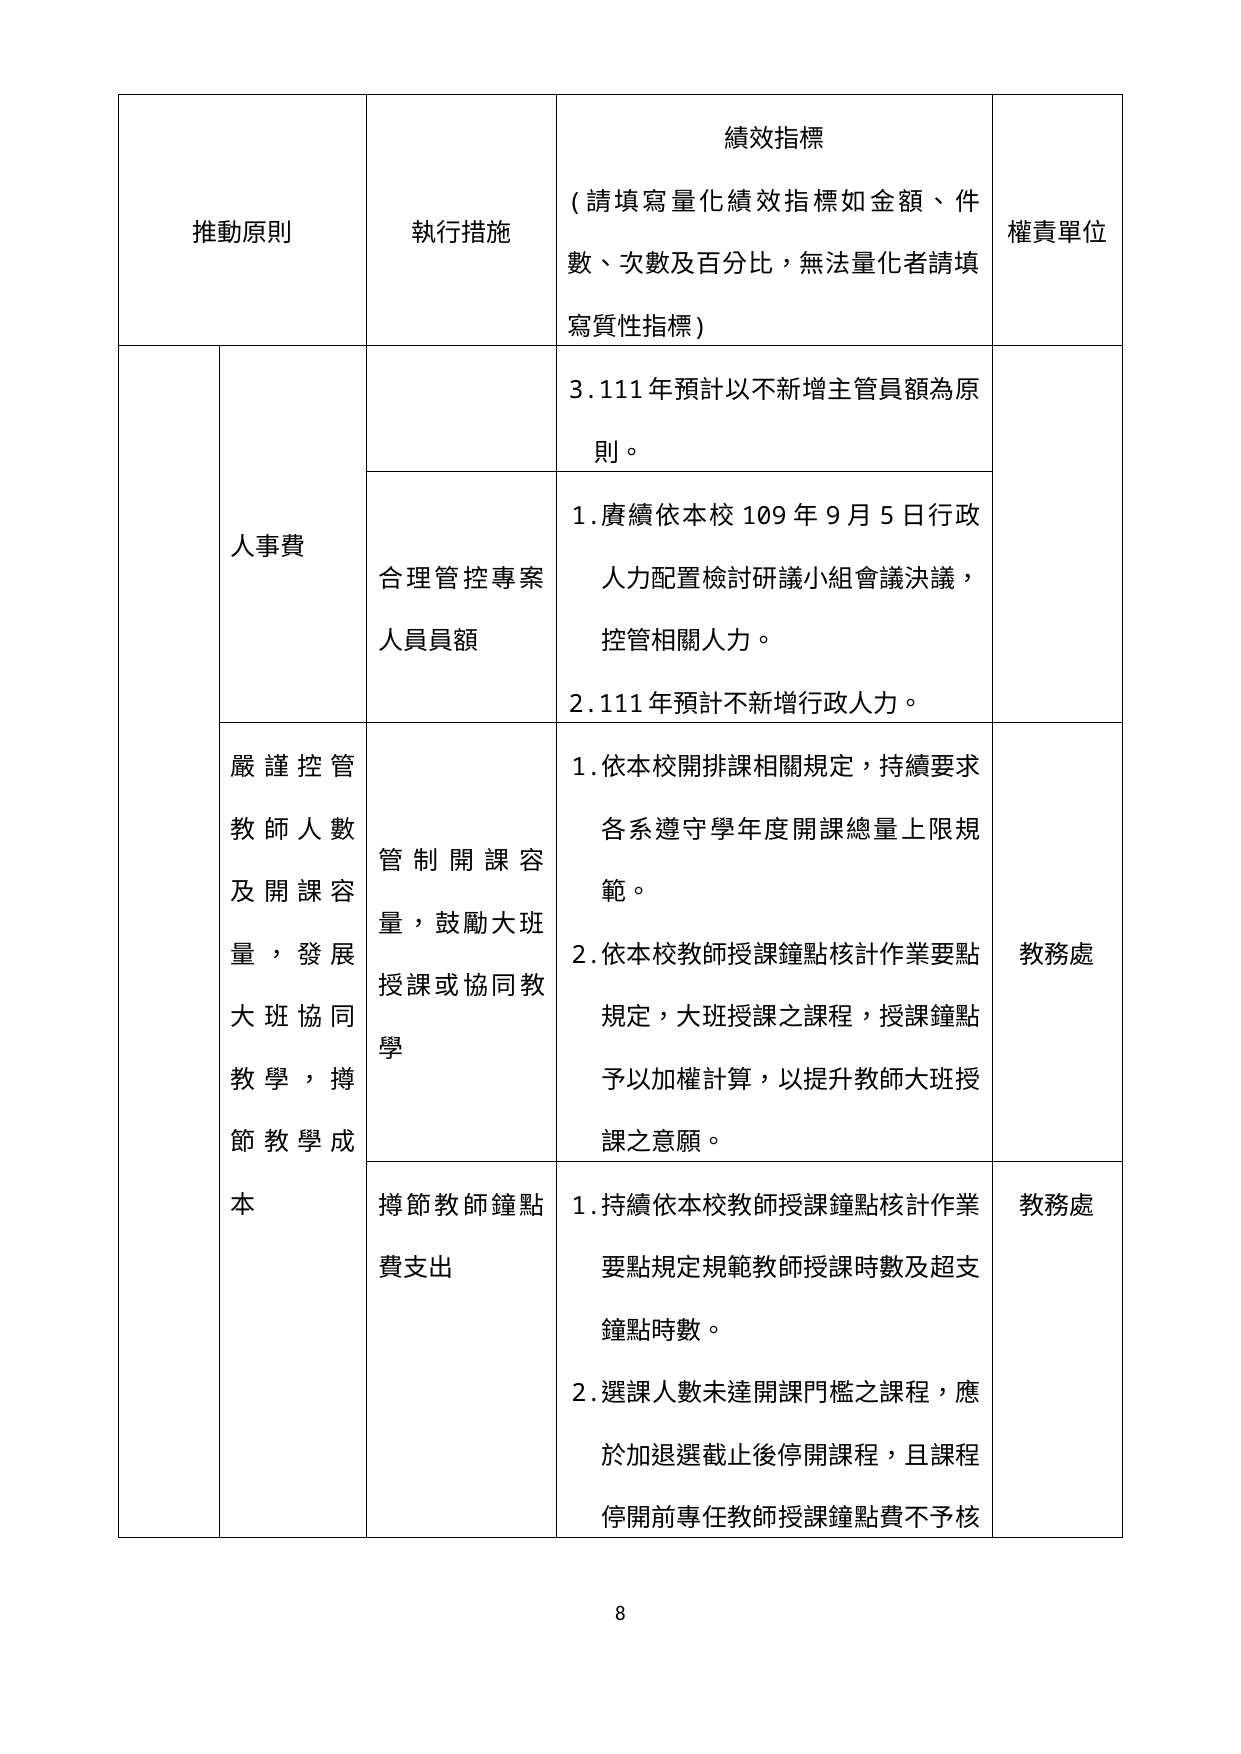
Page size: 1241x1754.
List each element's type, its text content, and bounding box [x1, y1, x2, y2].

table_cell 人事費 [220, 346, 366, 722]
table_cell 撙節教師鐘點費支出 [367, 1162, 556, 1537]
table_cell [119, 346, 219, 1537]
table_header 權責單位 [993, 95, 1122, 345]
table_cell 合理管控專案人員員額 [367, 472, 556, 722]
table_header 推動原則 [119, 95, 366, 345]
table_cell 依校務發展推動情形，適時檢討各單位間有無整併、裁撤之需要，以達組織規模合理性，提高行政效能。 即時增修人事規章，建構健全合理人事制度。 111年預計以不新增主管員額為原則。 [557, 346, 992, 471]
table_header 績效指標 (請填寫量化績效指標如金額、件數、次數及百分比，無法量化者請填寫質性指標) [557, 95, 992, 345]
table_cell 依本校開排課相關規定，持續要求各系遵守學年度開課總量上限規範。 依本校教師授課鐘點核計作業要點規定，大班授課之課程，授課鐘點予以加權計算，以提升教師大班授課之意願。 [557, 723, 992, 1161]
table_header 執行措施 [367, 95, 556, 345]
table_cell 管制開課容量，鼓勵大班授課或協同教學 [367, 723, 556, 1161]
table_cell [367, 346, 556, 471]
table_cell 教務處 [993, 1162, 1122, 1537]
table_cell [993, 346, 1122, 722]
table_cell 教務處 [993, 723, 1122, 1161]
table_cell 嚴謹控管教師人數及開課容量，發展大班協同教學，撙節教學成本 [220, 723, 366, 1537]
table_cell 賡續依本校109年9月5日行政人力配置檢討研議小組會議決議，控管相關人力。 111年預計不新增行政人力。 [557, 472, 992, 722]
table_cell 持續依本校教師授課鐘點核計作業要點規定規範教師授課時數及超支鐘點時數。 選課人數未達開課門檻之課程，應於加退選截止後停開課程，且課程停開前專任教師授課鐘點費不予核發。 [557, 1162, 992, 1537]
